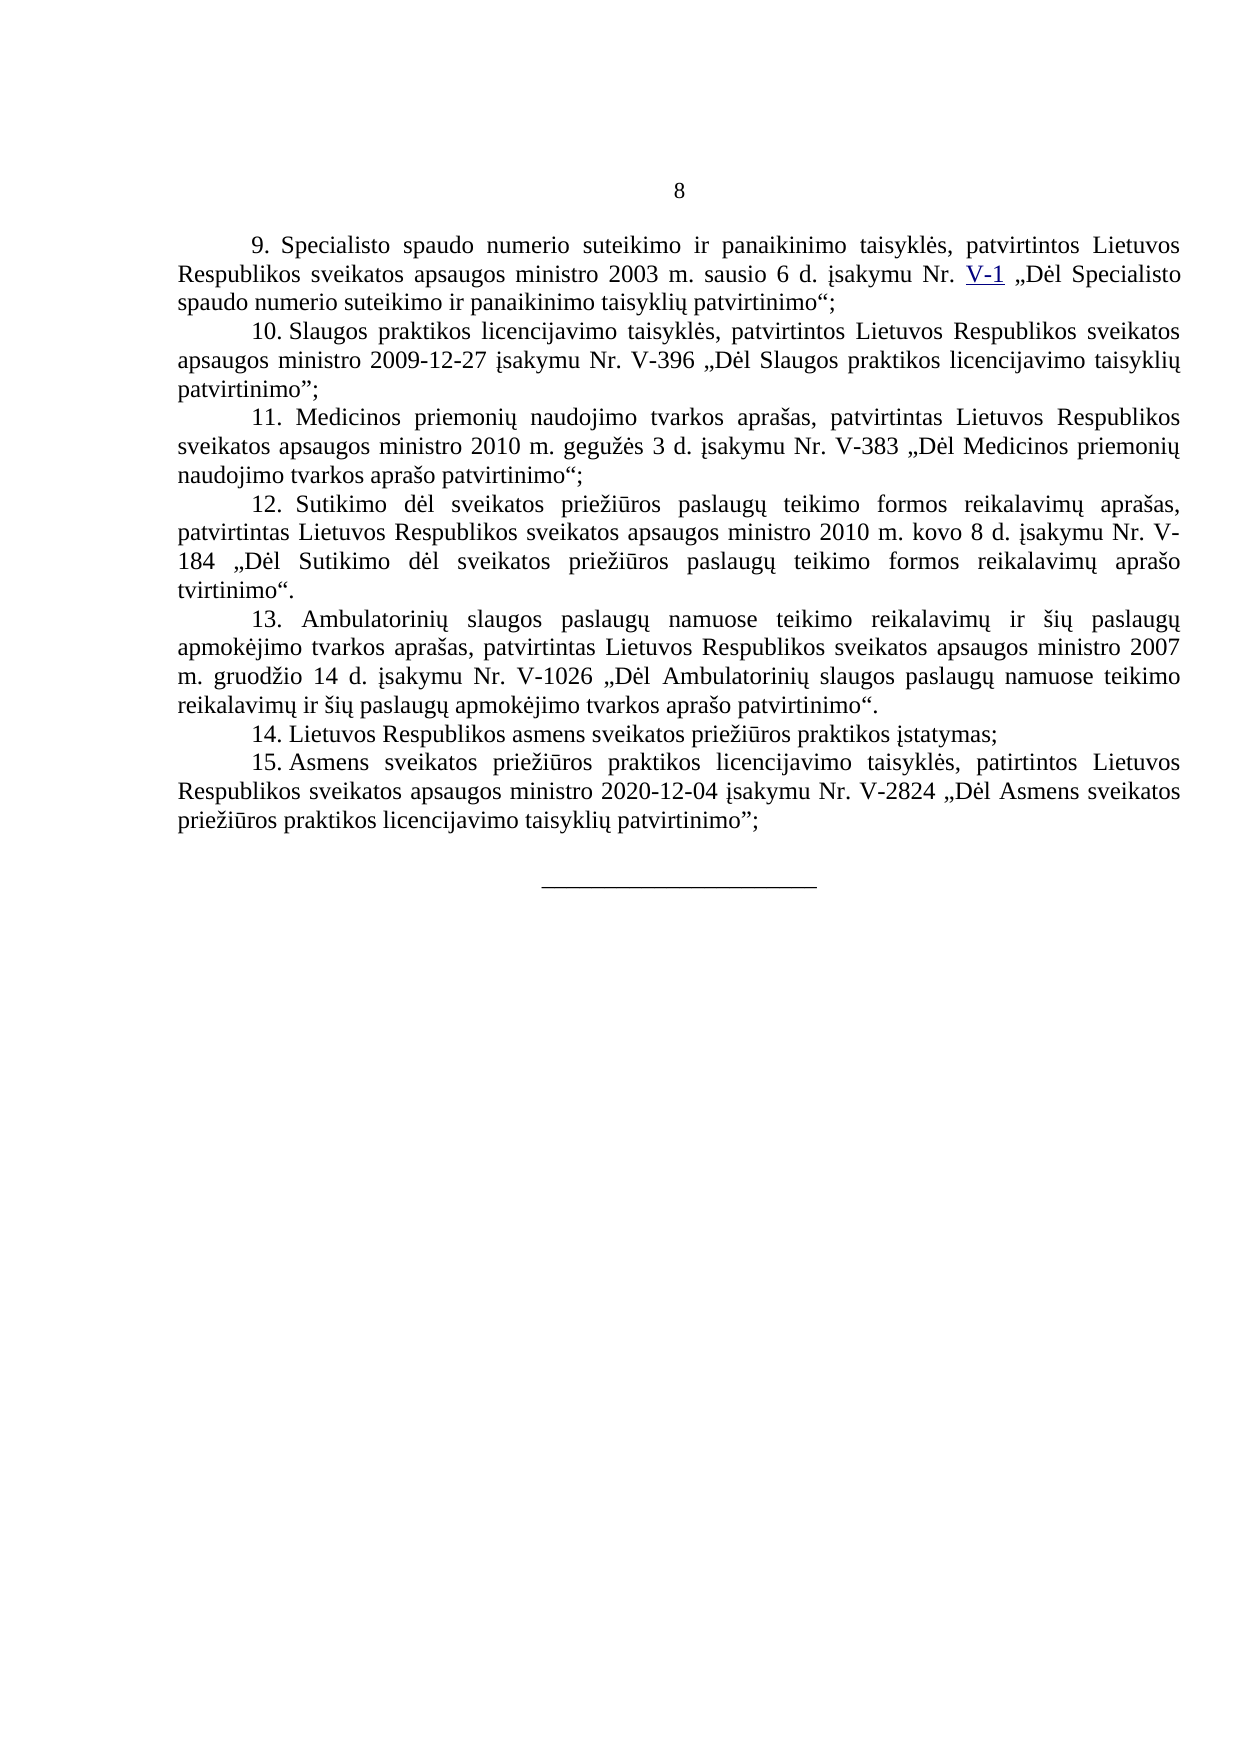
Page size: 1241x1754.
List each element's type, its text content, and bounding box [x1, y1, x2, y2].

text 12. Sutikimo dėl sveikatos priežiūros paslaugų teikimo formos reikalavimų aprašas, patvirtintas Lietuvos Respublikos sveikatos apsaugos ministro 2010 m. kovo 8 d. įsakymu Nr. V-184 „Dėl Sutikimo dėl sveikatos priežiūros paslaugų teikimo formos reikalavimų aprašo tvirtinimo“. [177, 489, 1181, 604]
text 9. Specialisto spaudo numerio suteikimo ir panaikinimo taisyklės, patvirtintos Lietuvos Respublikos sveikatos apsaugos ministro 2003 m. sausio 6 d. įsakymu Nr. V-1 „Dėl Specialisto spaudo numerio suteikimo ir panaikinimo taisyklių patvirtinimo“; [177, 230, 1181, 316]
text 11. Medicinos priemonių naudojimo tvarkos aprašas, patvirtintas Lietuvos Respublikos sveikatos apsaugos ministro 2010 m. gegužės 3 d. įsakymu Nr. V-383 „Dėl Medicinos priemonių naudojimo tvarkos aprašo patvirtinimo“; [177, 402, 1181, 489]
text 15. Asmens sveikatos priežiūros praktikos licencijavimo taisyklės, patirtintos Lietuvos Respublikos sveikatos apsaugos ministro 2020-12-04 įsakymu Nr. V-2824 „Dėl Asmens sveikatos priežiūros praktikos licencijavimo taisyklių patvirtinimo”; [177, 747, 1181, 834]
text ______________________ [177, 862, 1181, 891]
text 14. Lietuvos Respublikos asmens sveikatos priežiūros praktikos įstatymas; [177, 719, 1181, 747]
text 10. Slaugos praktikos licencijavimo taisyklės, patvirtintos Lietuvos Respublikos sveikatos apsaugos ministro 2009-12-27 įsakymu Nr. V-396 „Dėl Slaugos praktikos licencijavimo taisyklių patvirtinimo”; [177, 316, 1181, 402]
text 13. Ambulatorinių slaugos paslaugų namuose teikimo reikalavimų ir šių paslaugų apmokėjimo tvarkos aprašas, patvirtintas Lietuvos Respublikos sveikatos apsaugos ministro 2007 m. gruodžio 14 d. įsakymu Nr. V-1026 „Dėl Ambulatorinių slaugos paslaugų namuose teikimo reikalavimų ir šių paslaugų apmokėjimo tvarkos aprašo patvirtinimo“. [177, 604, 1181, 719]
